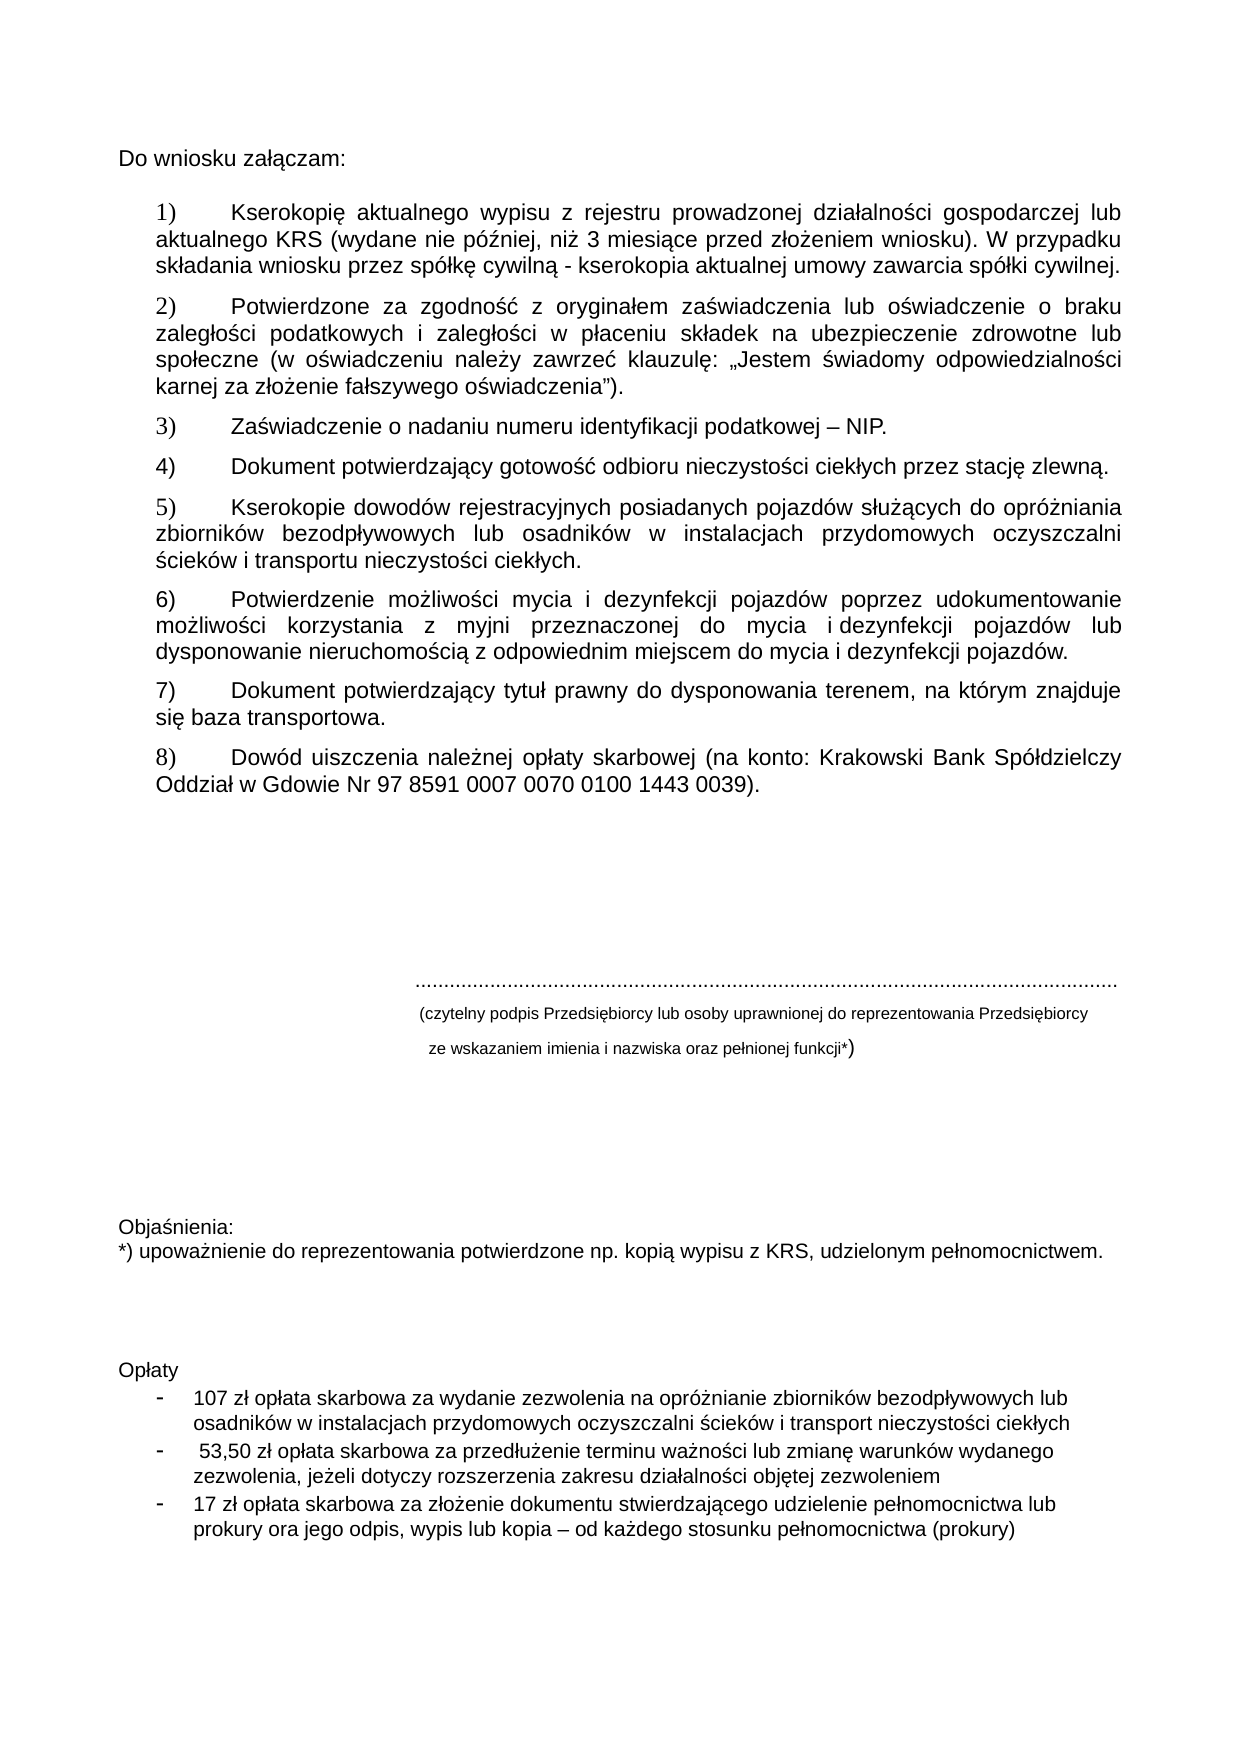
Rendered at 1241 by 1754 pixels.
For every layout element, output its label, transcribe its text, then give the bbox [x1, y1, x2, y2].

text Opłaty [118, 1358, 1122, 1382]
list 107 zł opłata skarbowa za wydanie zezwolenia na opróżnianie zbiorników bezodpływowych lub osadników w instalacjach przydomowych oczyszczalni ścieków i transport nieczystości ciekłych [156, 1382, 1122, 1435]
list Potwierdzenie możliwości mycia i dezynfekcji pojazdów poprzez udokumentowanie możliwości korzystania z myjni przeznaczonej do mycia i dezynfekcji pojazdów lub dysponowanie nieruchomością z odpowiednim miejscem do mycia i dezynfekcji pojazdów. [155, 586, 1122, 664]
list Dokument potwierdzający gotowość odbioru nieczystości ciekłych przez stację zlewną. [155, 453, 1122, 479]
list Dowód uiszczenia należnej opłaty skarbowej (na konto: Krakowski Bank Spółdzielczy Oddział w Gdowie Nr 97 8591 0007 0070 0100 1443 0039). [155, 742, 1122, 797]
list Kserokopie dowodów rejestracyjnych posiadanych pojazdów służących do opróżniania zbiorników bezodpływowych lub osadników w instalacjach przydomowych oczyszczalni ścieków i transportu nieczystości ciekłych. [155, 492, 1122, 573]
text *) upoważnienie do reprezentowania potwierdzone np. kopią wypisu z KRS, udzielonym pełnomocnictwem. [118, 1238, 1122, 1262]
text .......................................................................................................................... [339, 968, 1122, 992]
text Do wniosku załączam: [118, 144, 1122, 171]
text Objaśnienia: [118, 1214, 1122, 1238]
list 53,50 zł opłata skarbowa za przedłużenie terminu ważności lub zmianę warunków wydanego zezwolenia, jeżeli dotyczy rozszerzenia zakresu działalności objętej zezwoleniem [156, 1435, 1122, 1488]
text (czytelny podpis Przedsiębiorcy lub osoby uprawnionej do reprezentowania Przedsiębiorcy ze wskazaniem imienia i nazwiska oraz pełnionej funkcji*) [118, 1004, 1122, 1059]
list Dokument potwierdzający tytuł prawny do dysponowania terenem, na którym znajduje się baza transportowa. [155, 677, 1122, 730]
list 17 zł opłata skarbowa za złożenie dokumentu stwierdzającego udzielenie pełnomocnictwa lub prokury ora jego odpis, wypis lub kopia – od każdego stosunku pełnomocnictwa (prokury) [156, 1488, 1122, 1540]
list Kserokopię aktualnego wypisu z rejestru prowadzonej działalności gospodarczej lub aktualnego KRS (wydane nie później, niż 3 miesiące przed złożeniem wniosku). W przypadku składania wniosku przez spółkę cywilną - kserokopia aktualnej umowy zawarcia spółki cywilnej. [155, 197, 1122, 279]
list Potwierdzone za zgodność z oryginałem zaświadczenia lub oświadczenie o braku zaległości podatkowych i zaległości w płaceniu składek na ubezpieczenie zdrowotne lub społeczne (w oświadczeniu należy zawrzeć klauzulę: „Jestem świadomy odpowiedzialności karnej za złożenie fałszywego oświadczenia”). [155, 291, 1122, 399]
list Zaświadczenie o nadaniu numeru identyfikacji podatkowej – NIP. [155, 411, 1122, 440]
